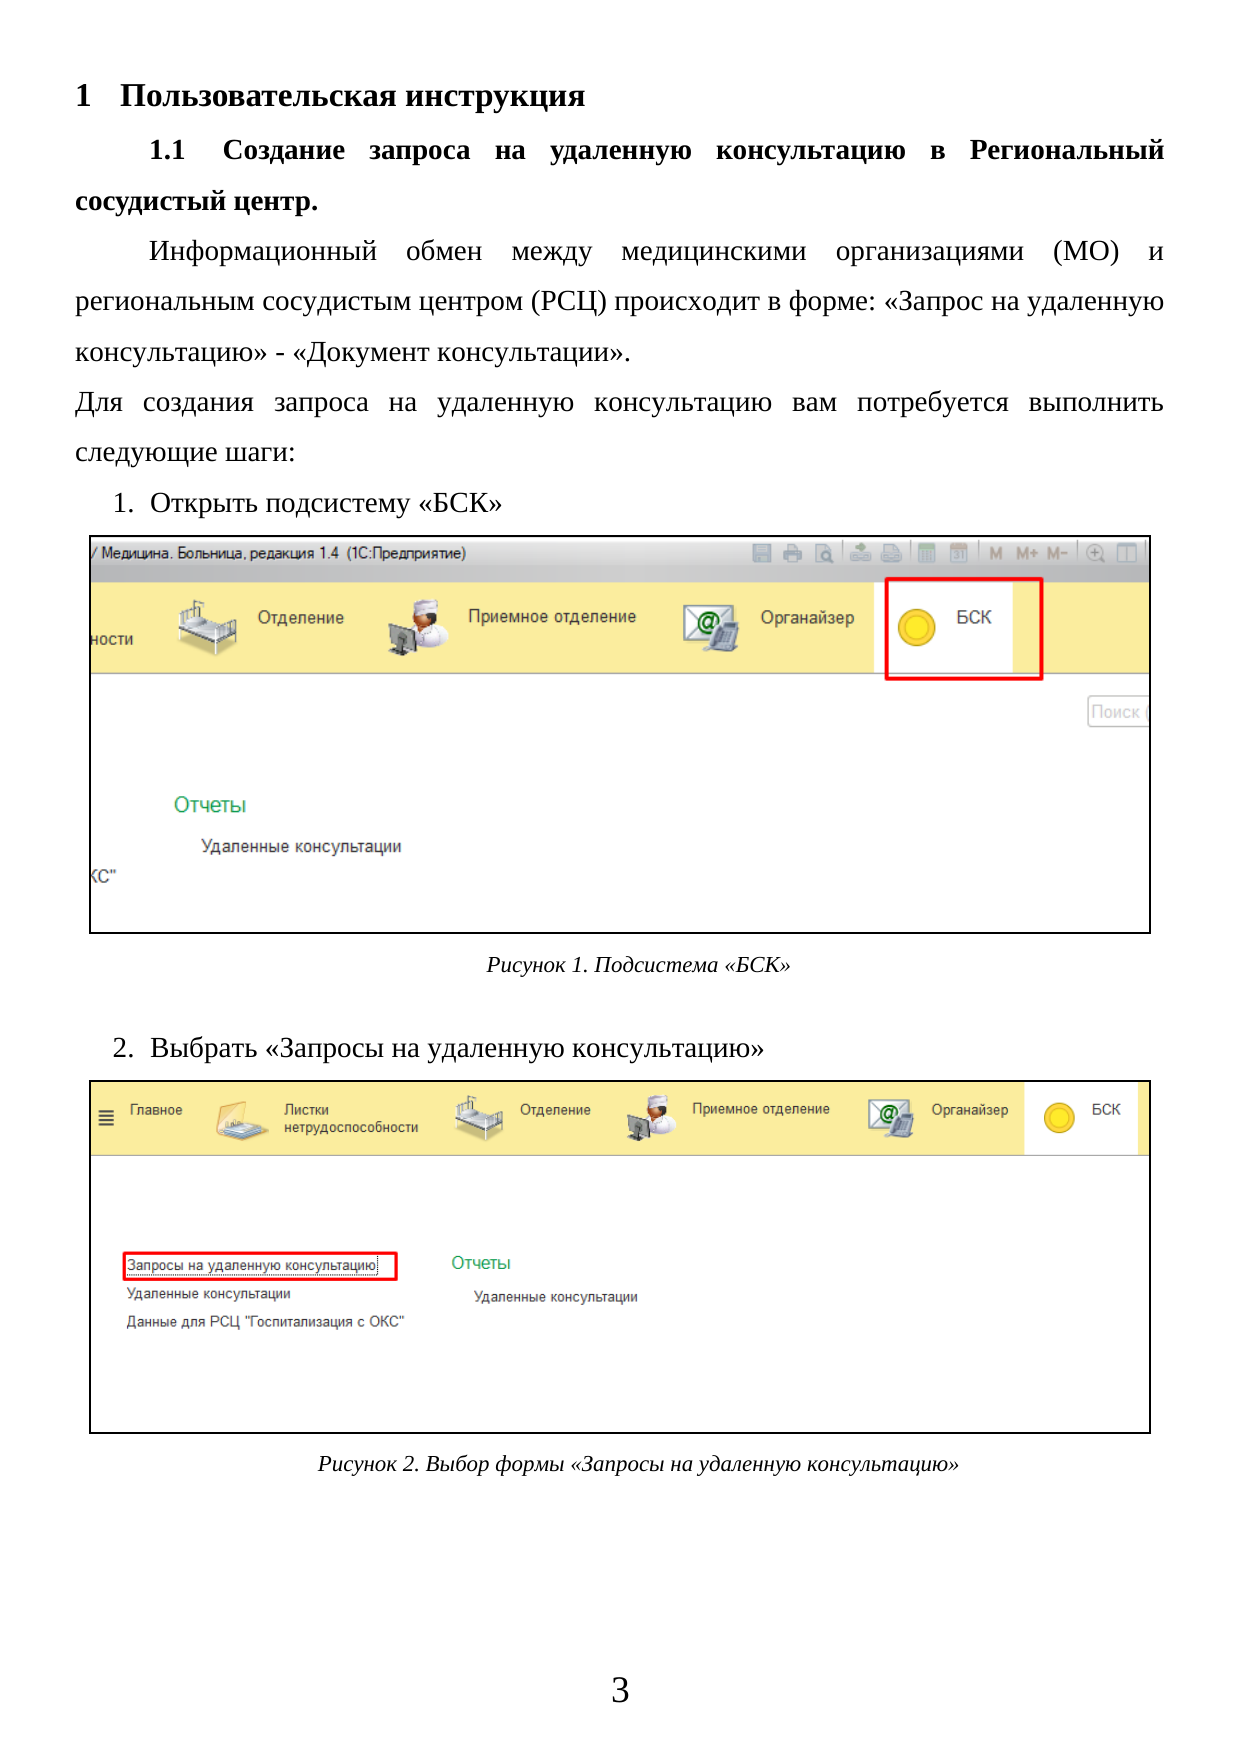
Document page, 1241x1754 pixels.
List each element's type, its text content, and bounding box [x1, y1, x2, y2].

text Рисунок 1. Подсистема «БСК» [112, 951, 1165, 977]
list Открыть подсистему «БСК» [112, 485, 1165, 518]
picture [91, 1082, 1149, 1432]
picture [91, 537, 1149, 932]
text Рисунок 2. Выбор формы «Запросы на удаленную консультацию» [112, 1451, 1165, 1477]
text Для создания запроса на удаленную консультацию вам потребуется выполнить следующие шаги: [75, 384, 1165, 468]
subtitle Создание запроса на удаленную консультацию в Региональный сосудистый центр. [75, 132, 1165, 216]
list Выбрать «Запросы на удаленную консультацию» [112, 1030, 1165, 1063]
text Информационный обмен между медицинскими организациями (МО) и региональным сосудистым центром (РСЦ) происходит в форме: «Запрос на удаленную консультацию» - «Документ консультации». [75, 233, 1165, 367]
subtitle Пользовательская инструкция [75, 75, 1165, 113]
